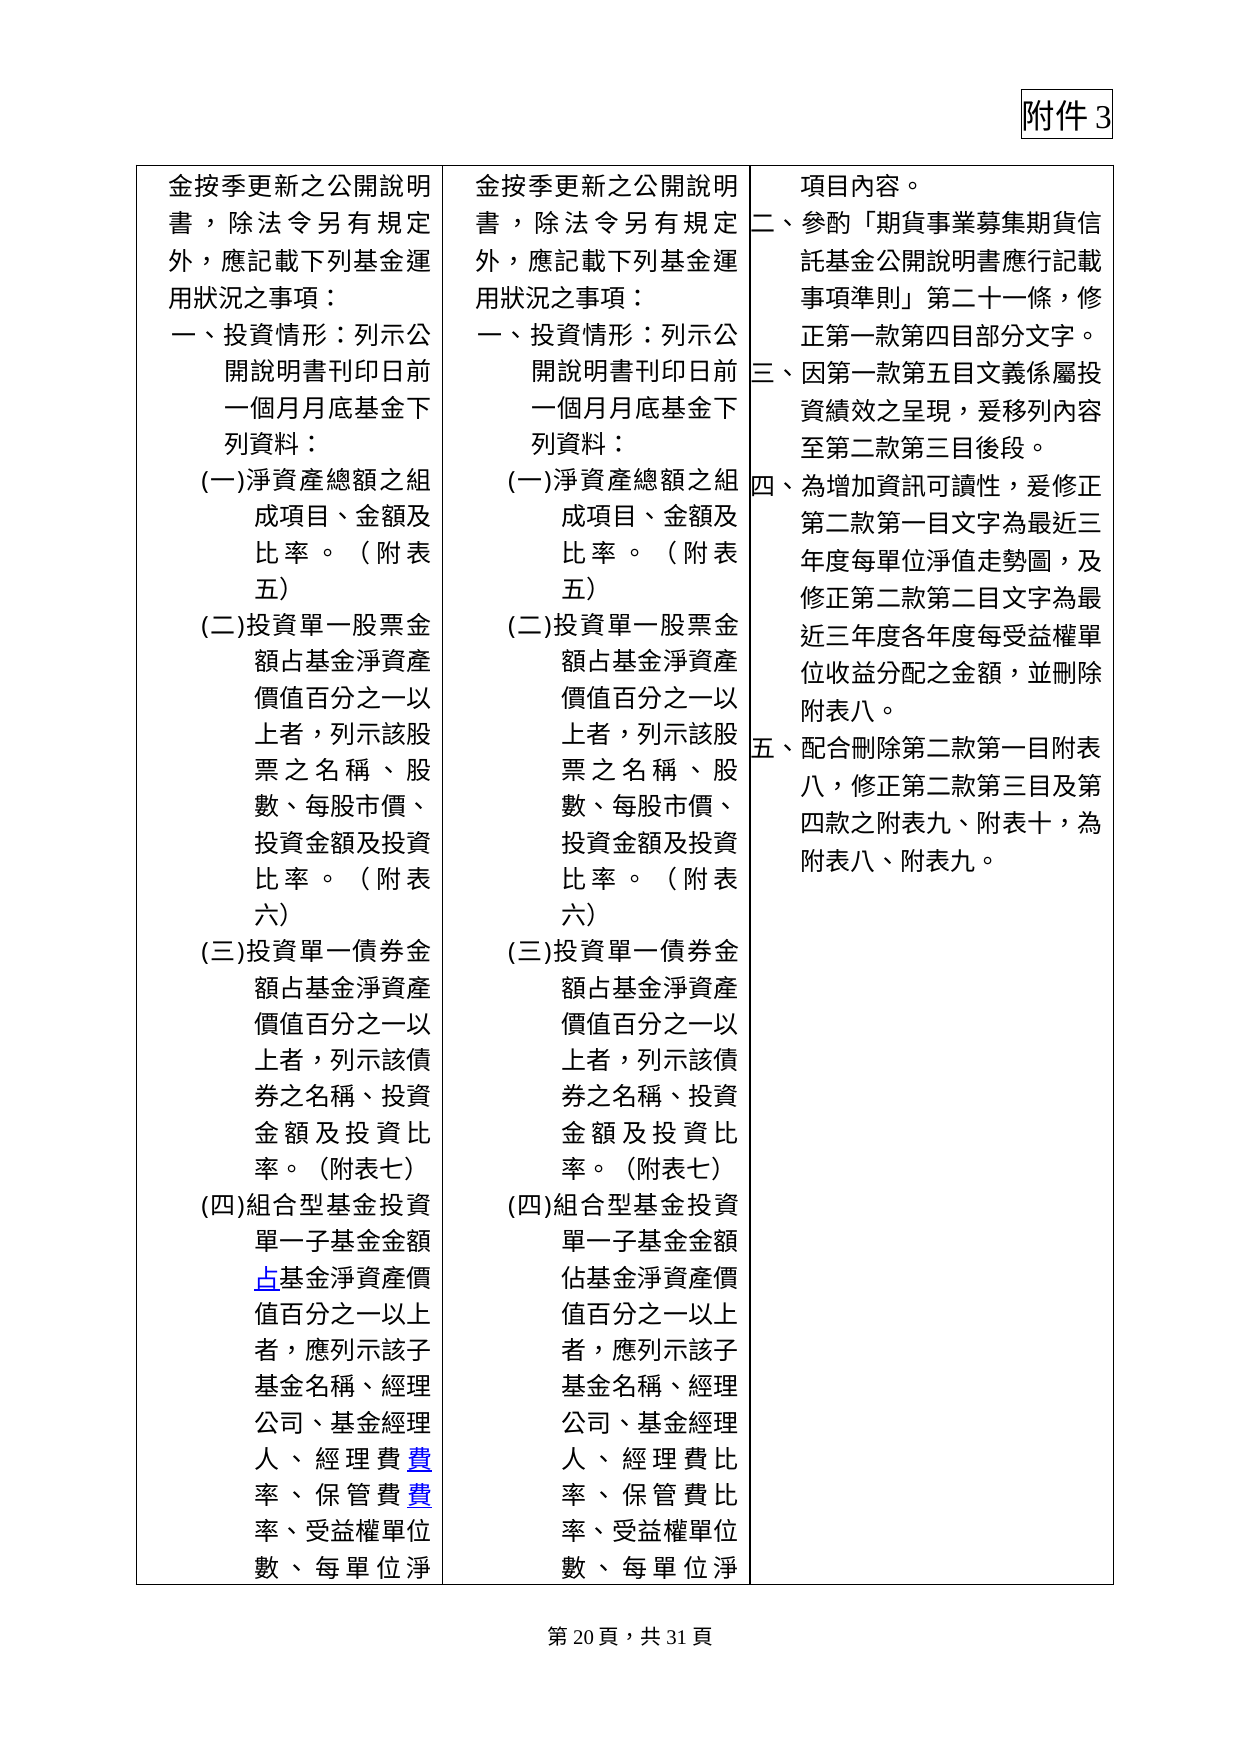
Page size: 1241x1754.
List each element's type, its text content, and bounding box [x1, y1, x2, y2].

table_cell 項目內容。 二、參酌「期貨事業募集期貨信託基金公開說明書應行記載事項準則」第二十一條，修正第一款第四目部分文字。 三、因第一款第五目文義係屬投資績效之呈現，爰移列內容至第二款第三目後段。 四、為增加資訊可讀性，爰修正第二款第一目文字為最近三年度每單位淨值走勢圖，及修正第二款第二目文字為最近三年度各年度每受益權單位收益分配之金額，並刪除附表八。 五、配合刪除第二款第一目附表八，修正第二款第三目及第四款之附表九、附表十，為附表八、附表九。 [751, 166, 1113, 1584]
table_cell 金按季更新之公開說明書，除法令另有規定外，應記載下列基金運用狀況之事項： 一、投資情形：列示公開說明書刊印日前一個月月底基金下列資料： (一)淨資產總額之組成項目、金額及比率。（附表五） (二)投資單一股票金額占基金淨資產價值百分之一以上者，列示該股票之名稱、股數、每股市價、投資金額及投資比率。（附表六） (三)投資單一債券金額占基金淨資產價值百分之一以上者，列示該債券之名稱、投資金額及投資比率。（附表七） (四)組合型基金投資單一子基金金額佔基金淨資產價值百分之一以上者，應列示該子基金名稱、經理公司、基金經理人、經理費比率、保管費比率、受益權單位數、每單位淨 [443, 166, 749, 1584]
table_cell 金按季更新之公開說明書，除法令另有規定外，應記載下列基金運用狀況之事項： 一、投資情形：列示公開說明書刊印日前一個月月底基金下列資料： (一)淨資產總額之組成項目、金額及比率。（附表五） (二)投資單一股票金額占基金淨資產價值百分之一以上者，列示該股票之名稱、股數、每股市價、投資金額及投資比率。（附表六） (三)投資單一債券金額占基金淨資產價值百分之一以上者，列示該債券之名稱、投資金額及投資比率。（附表七） (四)組合型基金投資單一子基金金額占基金淨資產價值百分之一以上者，應列示該子基金名稱、經理公司、基金經理人、經理費費率、保管費費率、受益權單位數、每單位淨 [137, 166, 442, 1584]
